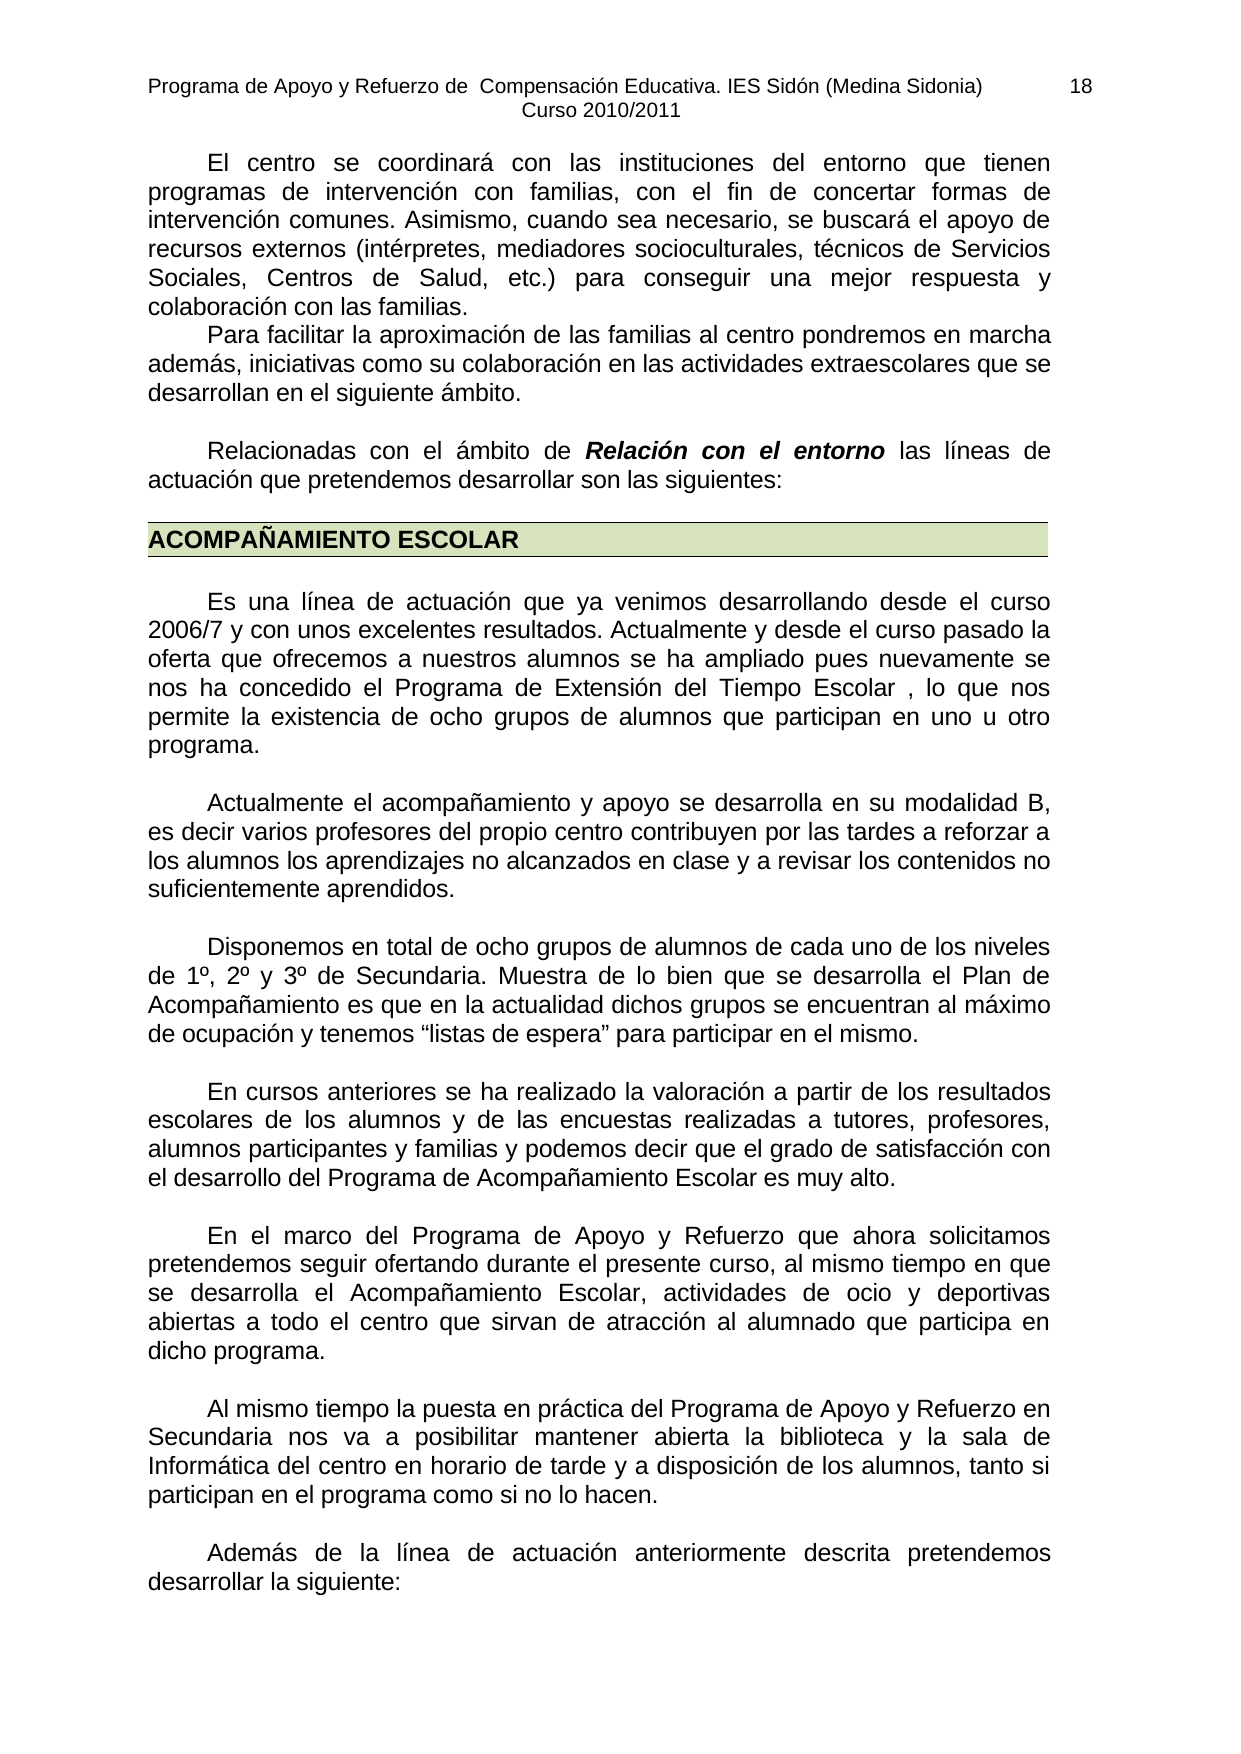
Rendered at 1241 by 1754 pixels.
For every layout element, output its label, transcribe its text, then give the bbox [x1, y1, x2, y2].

text Relacionadas con el ámbito de Relación con el entorno las líneas de actuación que pretendemos desarrollar son las siguientes: [148, 436, 1051, 493]
text El centro se coordinará con las instituciones del entorno que tienen programas de intervención con familias, con el fin de concertar formas de intervención comunes. Asimismo, cuando sea necesario, se buscará el apoyo de recursos externos (intérpretes, mediadores socioculturales, técnicos de Servicios Sociales, Centros de Salud, etc.) para conseguir una mejor respuesta y colaboración con las familias. [148, 148, 1051, 320]
text Para facilitar la aproximación de las familias al centro pondremos en marcha además, iniciativas como su colaboración en las actividades extraescolares que se desarrollan en el siguiente ámbito. [148, 320, 1051, 407]
text Disponemos en total de ocho grupos de alumnos de cada uno de los niveles de 1º, 2º y 3º de Secundaria. Muestra de lo bien que se desarrolla el Plan de Acompañamiento es que en la actualidad dichos grupos se encuentran al máximo de ocupación y tenemos “listas de espera” para participar en el mismo. [148, 932, 1051, 1047]
text En cursos anteriores se ha realizado la valoración a partir de los resultados escolares de los alumnos y de las encuestas realizadas a tutores, profesores, alumnos participantes y familias y podemos decir que el grado de satisfacción con el desarrollo del Programa de Acompañamiento Escolar es muy alto. [148, 1076, 1051, 1191]
text Al mismo tiempo la puesta en práctica del Programa de Apoyo y Refuerzo en Secundaria nos va a posibilitar mantener abierta la biblioteca y la sala de Informática del centro en horario de tarde y a disposición de los alumnos, tanto si participan en el programa como si no lo hacen. [148, 1393, 1051, 1508]
text Es una línea de actuación que ya venimos desarrollando desde el curso 2006/7 y con unos excelentes resultados. Actualmente y desde el curso pasado la oferta que ofrecemos a nuestros alumnos se ha ampliado pues nuevamente se nos ha concedido el Programa de Extensión del Tiempo Escolar , lo que nos permite la existencia de ocho grupos de alumnos que participan en uno u otro programa. [148, 586, 1051, 759]
text Actualmente el acompañamiento y apoyo se desarrolla en su modalidad B, es decir varios profesores del propio centro contribuyen por las tardes a reforzar a los alumnos los aprendizajes no alcanzados en clase y a revisar los contenidos no suficientemente aprendidos. [148, 788, 1051, 903]
text Además de la línea de actuación anteriormente descrita pretendemos desarrollar la siguiente: [148, 1538, 1051, 1595]
text En el marco del Programa de Apoyo y Refuerzo que ahora solicitamos pretendemos seguir ofertando durante el presente curso, al mismo tiempo en que se desarrolla el Acompañamiento Escolar, actividades de ocio y deportivas abiertas a todo el centro que sirvan de atracción al alumnado que participa en dicho programa. [148, 1221, 1051, 1364]
text ACOMPAÑAMIENTO ESCOLAR [148, 523, 1048, 556]
